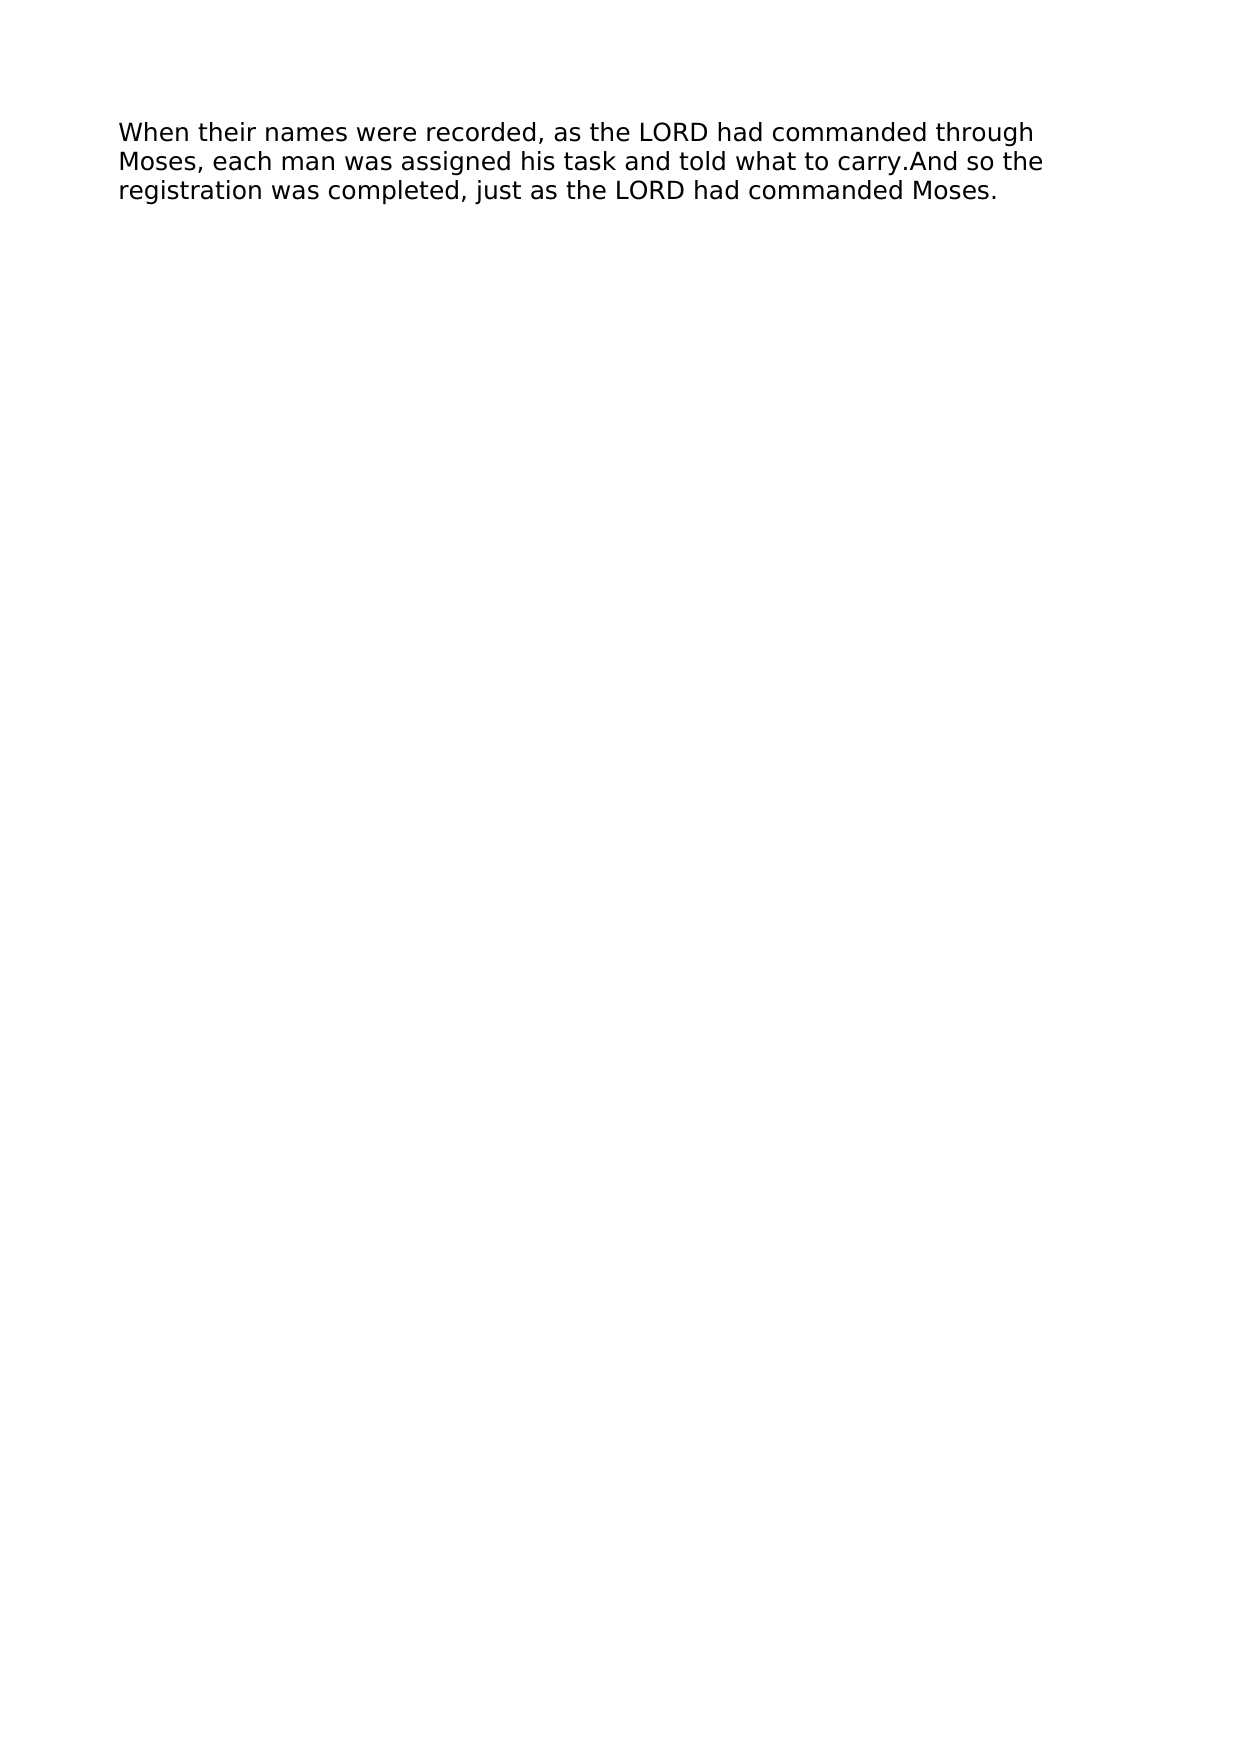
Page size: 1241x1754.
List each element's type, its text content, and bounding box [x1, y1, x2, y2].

text When their names were recorded, as the LORD had commanded through Moses, each man was assigned his task and told what to carry.And so the registration was completed, just as the LORD had commanded Moses. [118, 118, 1122, 206]
